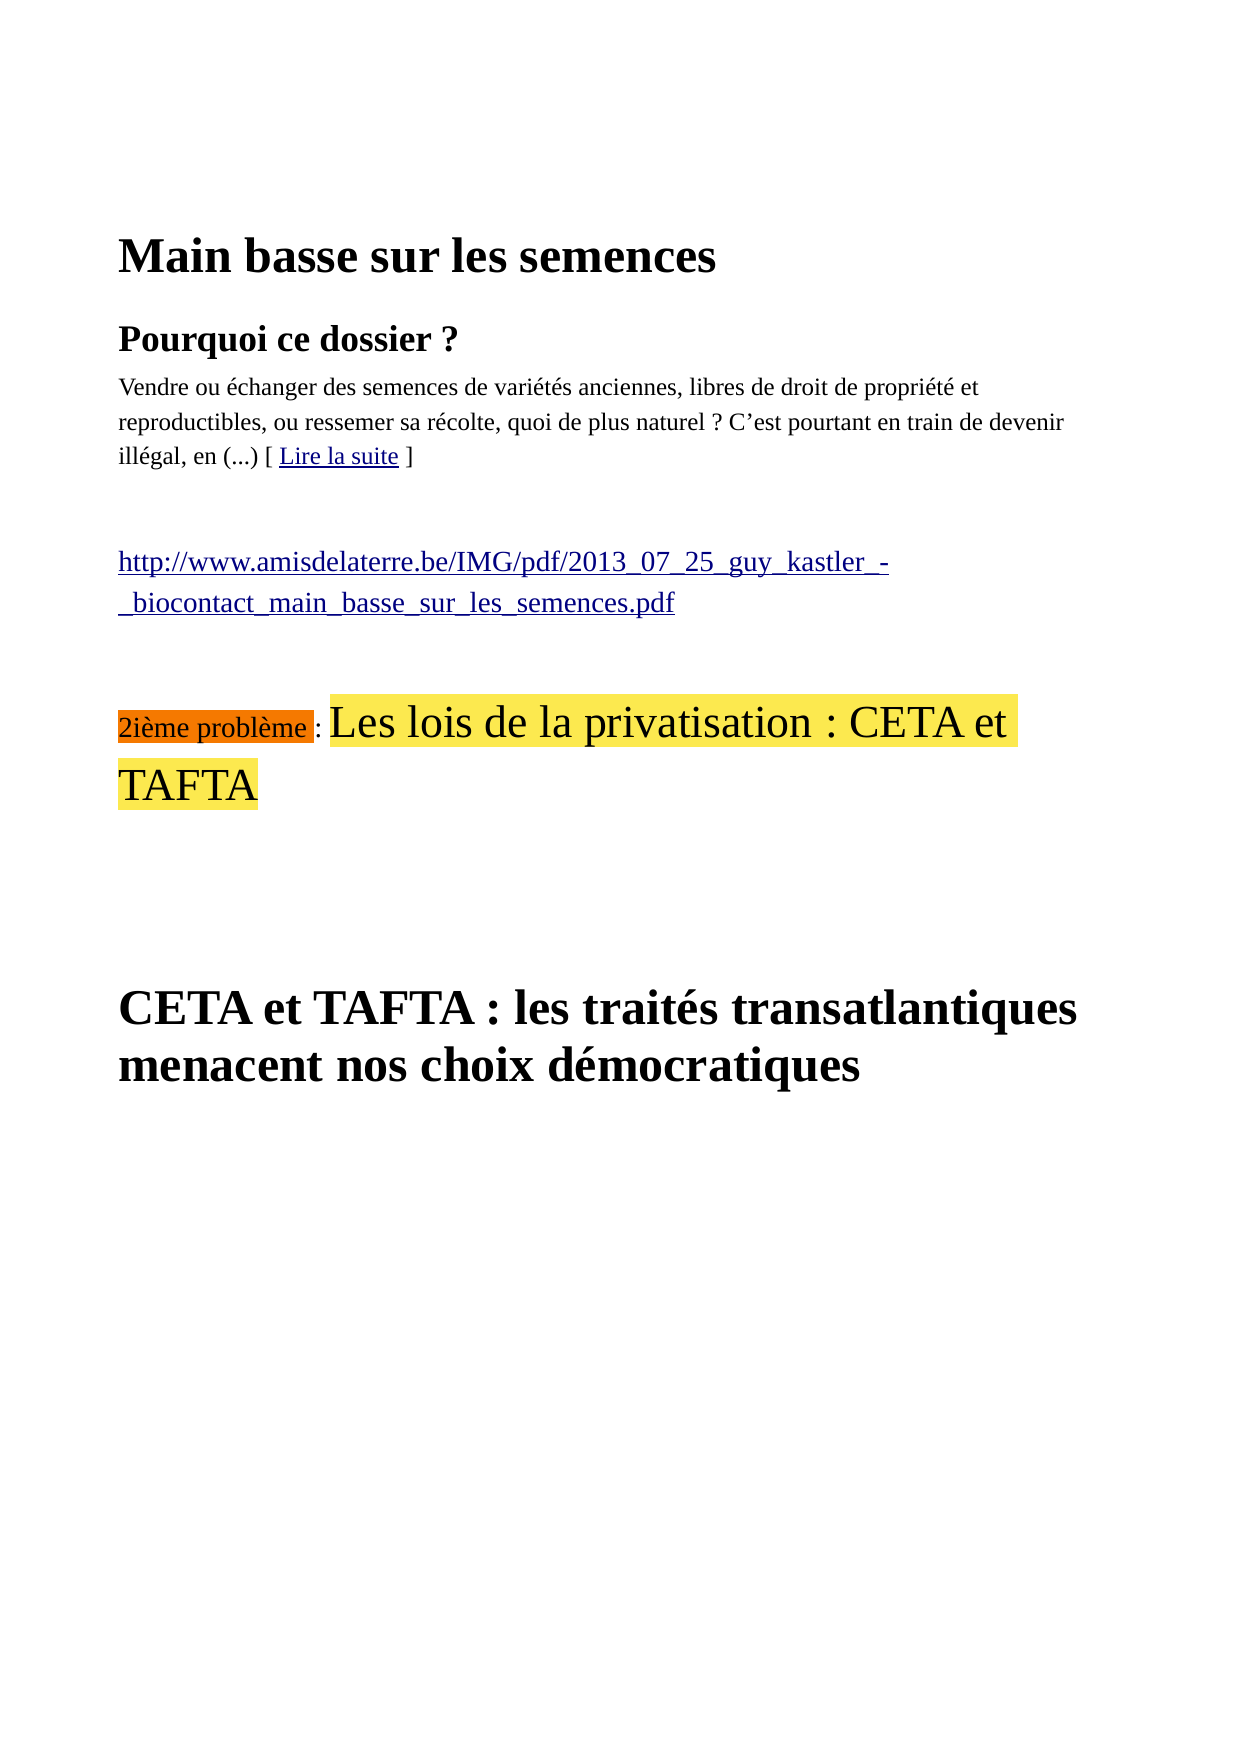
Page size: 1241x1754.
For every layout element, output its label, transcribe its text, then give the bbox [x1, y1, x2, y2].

subtitle CETA et TAFTA : les traités transatlantiques menacent nos choix démocratiques [118, 977, 1122, 1092]
subtitle Main basse sur les semences [118, 226, 1122, 283]
text Vendre ou échanger des semences de variétés anciennes, libres de droit de propriété et reproductibles, ou ressemer sa récolte, quoi de plus naturel ? C’est pourtant en train de devenir illégal, en (...) [ Lire la suite ] [118, 372, 1122, 470]
text 2ième problème : Les lois de la privatisation : CETA et TAFTA [118, 694, 1122, 810]
text http://www.amisdelaterre.be/IMG/pdf/2013_07_25_guy_kastler_-_biocontact_main_basse_sur_les_semences.pdf [118, 544, 1122, 618]
subtitle Pourquoi ce dossier ? [118, 317, 1122, 360]
